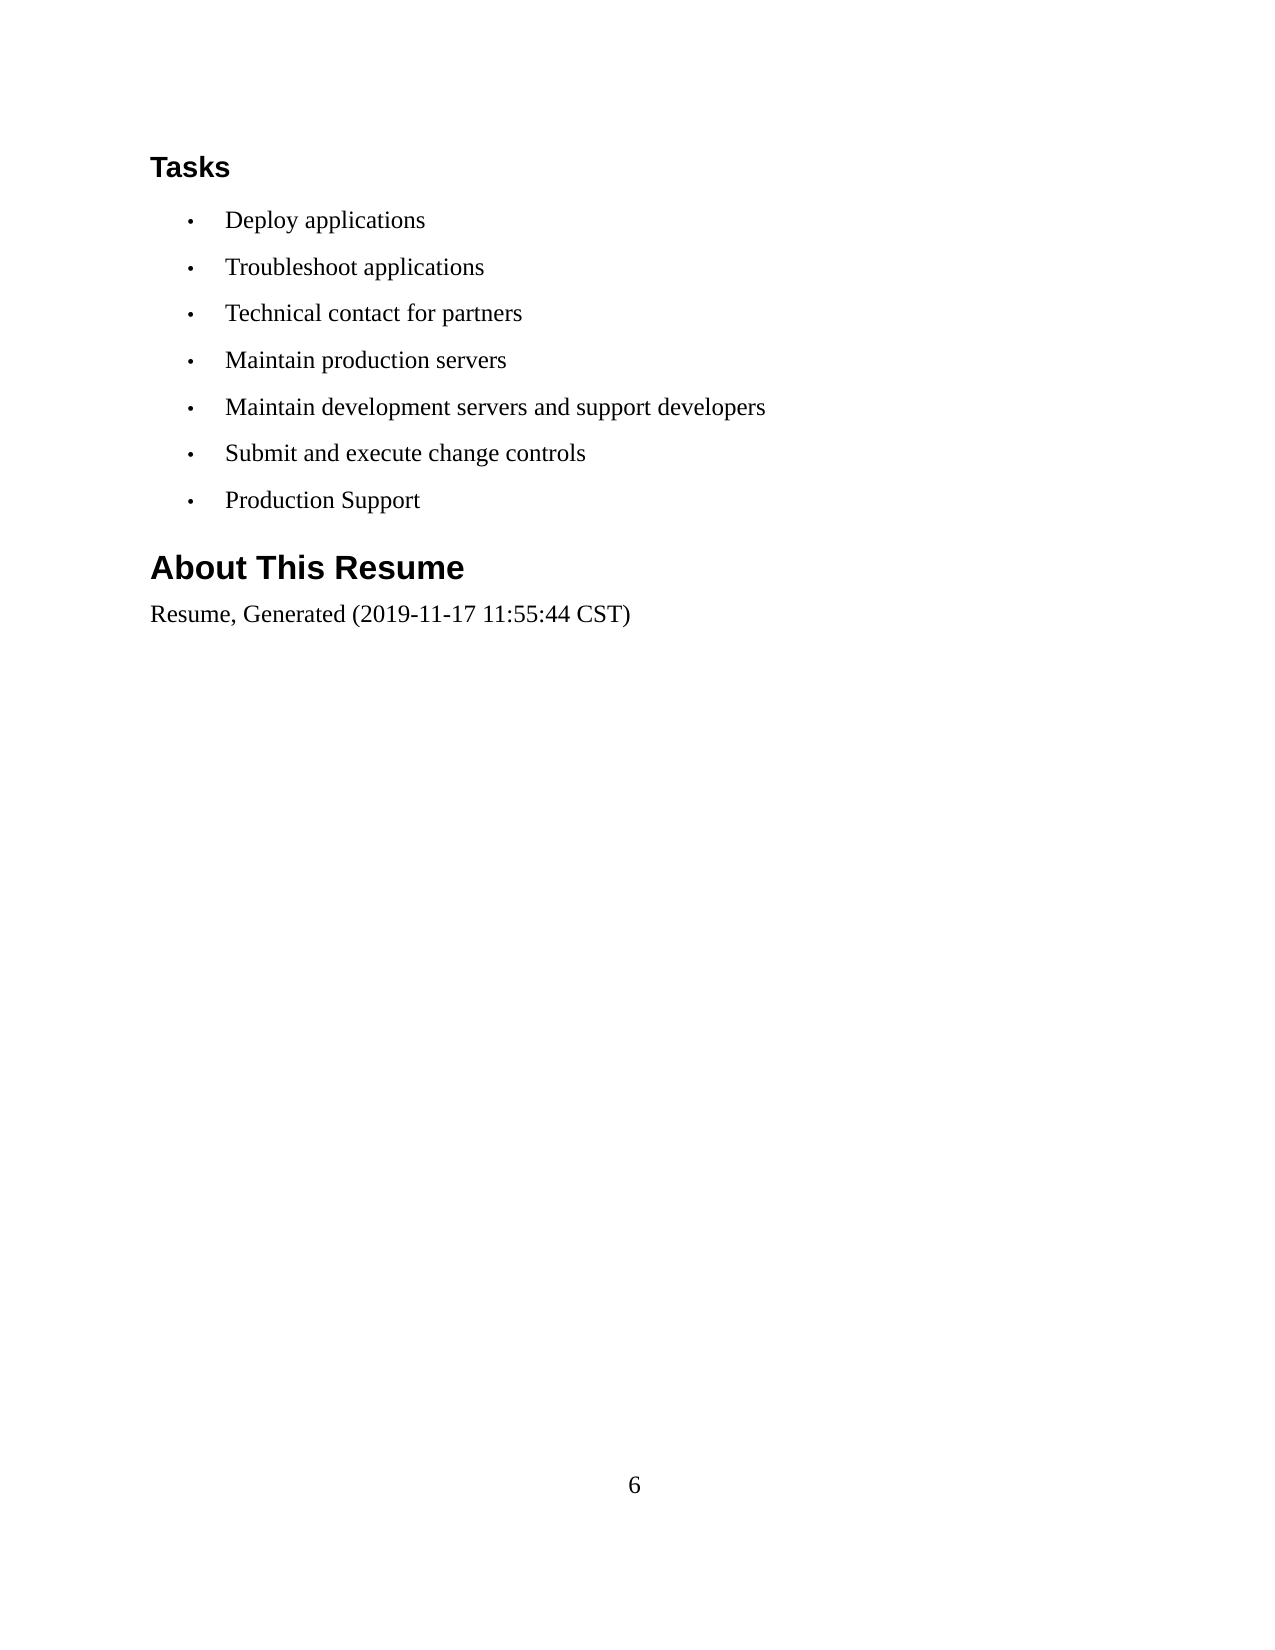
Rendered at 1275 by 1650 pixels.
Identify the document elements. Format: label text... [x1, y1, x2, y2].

list Maintain production servers [187, 345, 1125, 374]
list Technical contact for partners [187, 298, 1125, 327]
text Resume, Generated (2019-11-17 11:55:44 CST) [150, 599, 1125, 628]
subtitle About This Resume [150, 548, 1125, 586]
list Submit and execute change controls [187, 438, 1125, 467]
list Troubleshoot applications [187, 252, 1125, 280]
list Production Support [187, 485, 1125, 514]
list Deploy applications [187, 205, 1125, 234]
list Maintain development servers and support developers [187, 392, 1125, 420]
subtitle Tasks [150, 150, 1125, 183]
